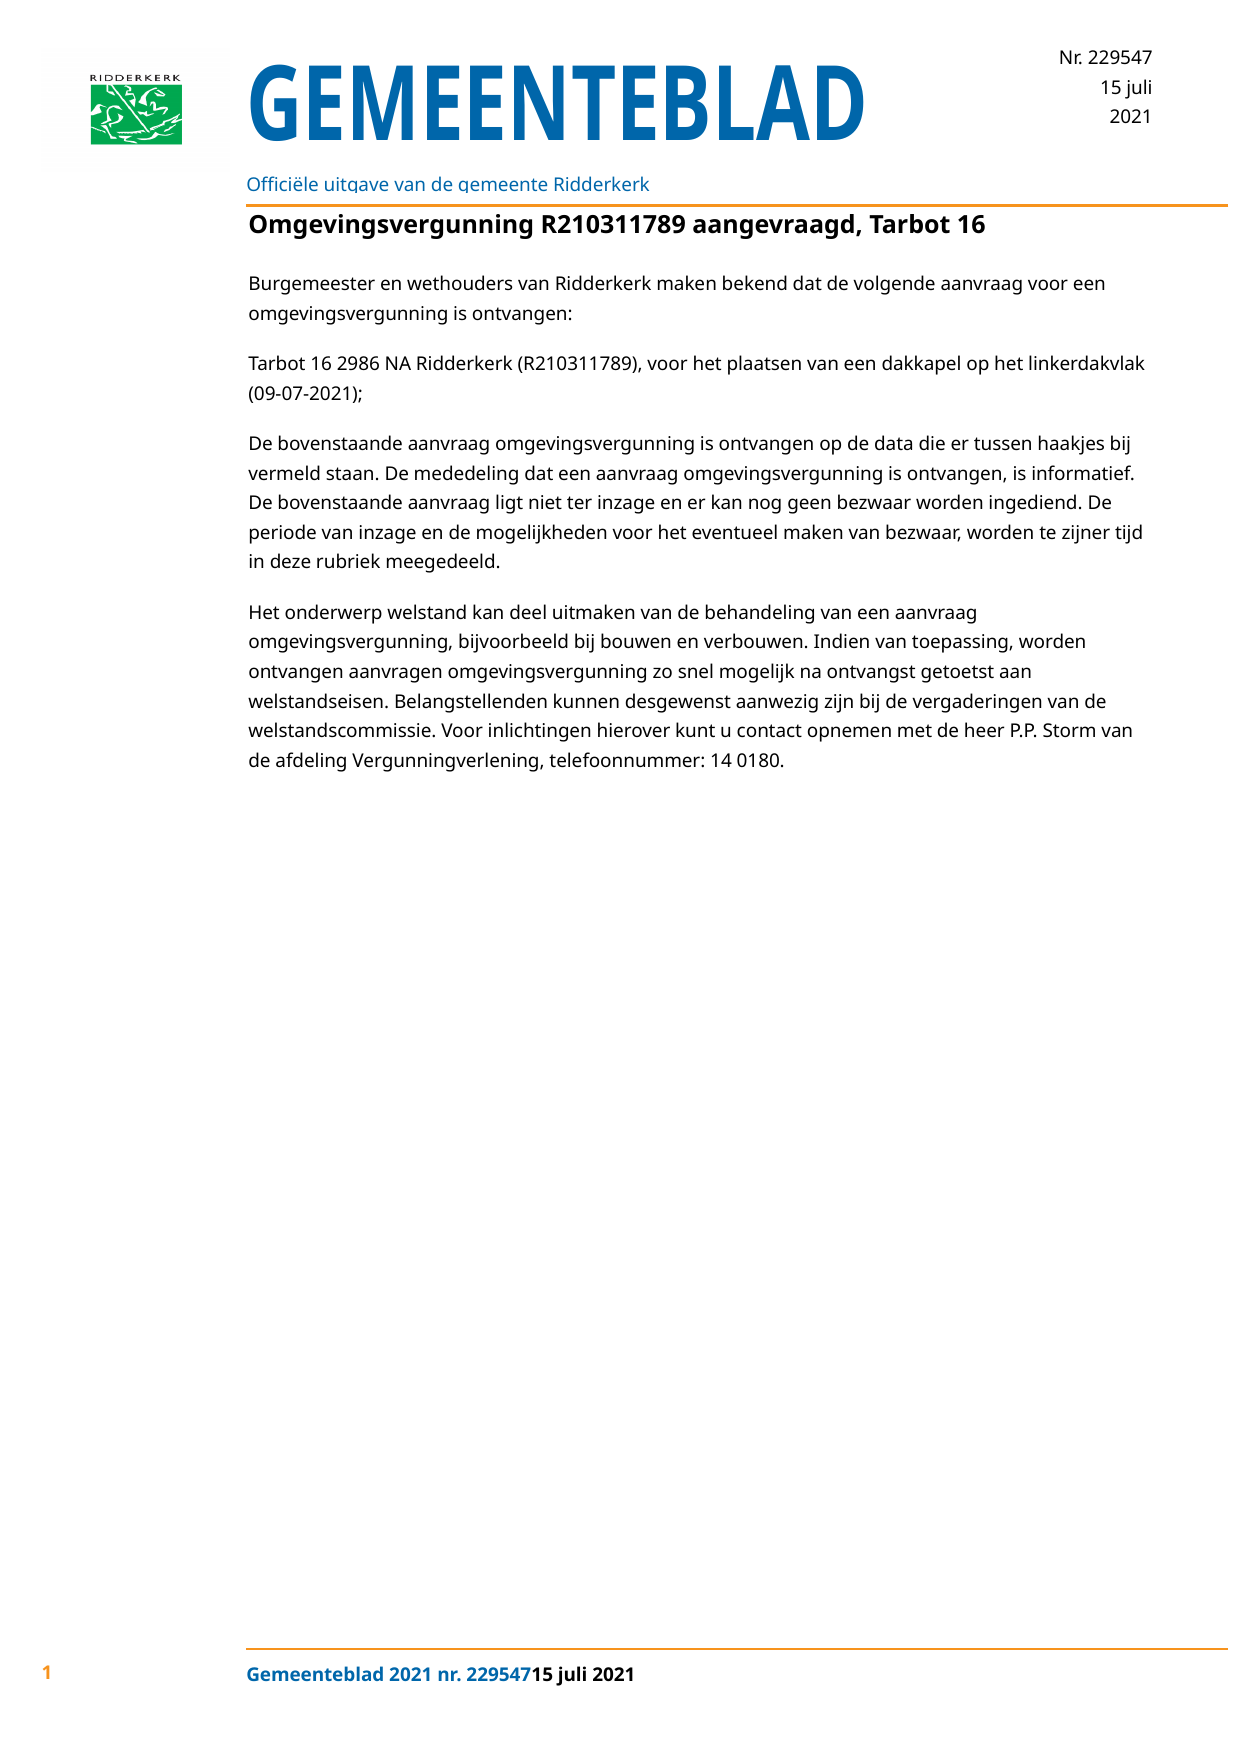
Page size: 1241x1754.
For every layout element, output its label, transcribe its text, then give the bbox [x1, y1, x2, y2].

text Tarbot 16 2986 NA Ridderkerk (R210311789), voor het plaatsen van een dakkapel op het linkerdakvlak (09-07-2021); [248, 350, 1152, 406]
picture [41, 47, 231, 172]
text Burgemeester en wethouders van Ridderkerk maken bekend dat de volgende aanvraag voor een omgevingsvergunning is ontvangen: [248, 270, 1152, 326]
text Omgevingsvergunning R210311789 aangevraagd, Tarbot 16 [248, 207, 1152, 241]
text Het onderwerp welstand kan deel uitmaken van de behandeling van een aanvraag omgevingsvergunning, bijvoorbeeld bij bouwen en verbouwen. Indien van toepassing, worden ontvangen aanvragen omgevingsvergunning zo snel mogelijk na ontvangst getoetst aan welstandseisen. Belangstellenden kunnen desgewenst aanwezig zijn bij de vergaderingen van de welstandscommissie. Voor inlichtingen hierover kunt u contact opnemen met de heer P.P. Storm van de afdeling Vergunningverlening, telefoonnummer: 14 0180. [248, 599, 1152, 773]
text De bovenstaande aanvraag omgevingsvergunning is ontvangen op de data die er tussen haakjes bij vermeld staan. De mededeling dat een aanvraag omgevingsvergunning is ontvangen, is informatief. De bovenstaande aanvraag ligt niet ter inzage en er kan nog geen bezwaar worden ingediend. De periode van inzage en de mogelijkheden voor het eventueel maken van bezwaar, worden te zijner tijd in deze rubriek meegedeeld. [248, 430, 1152, 574]
